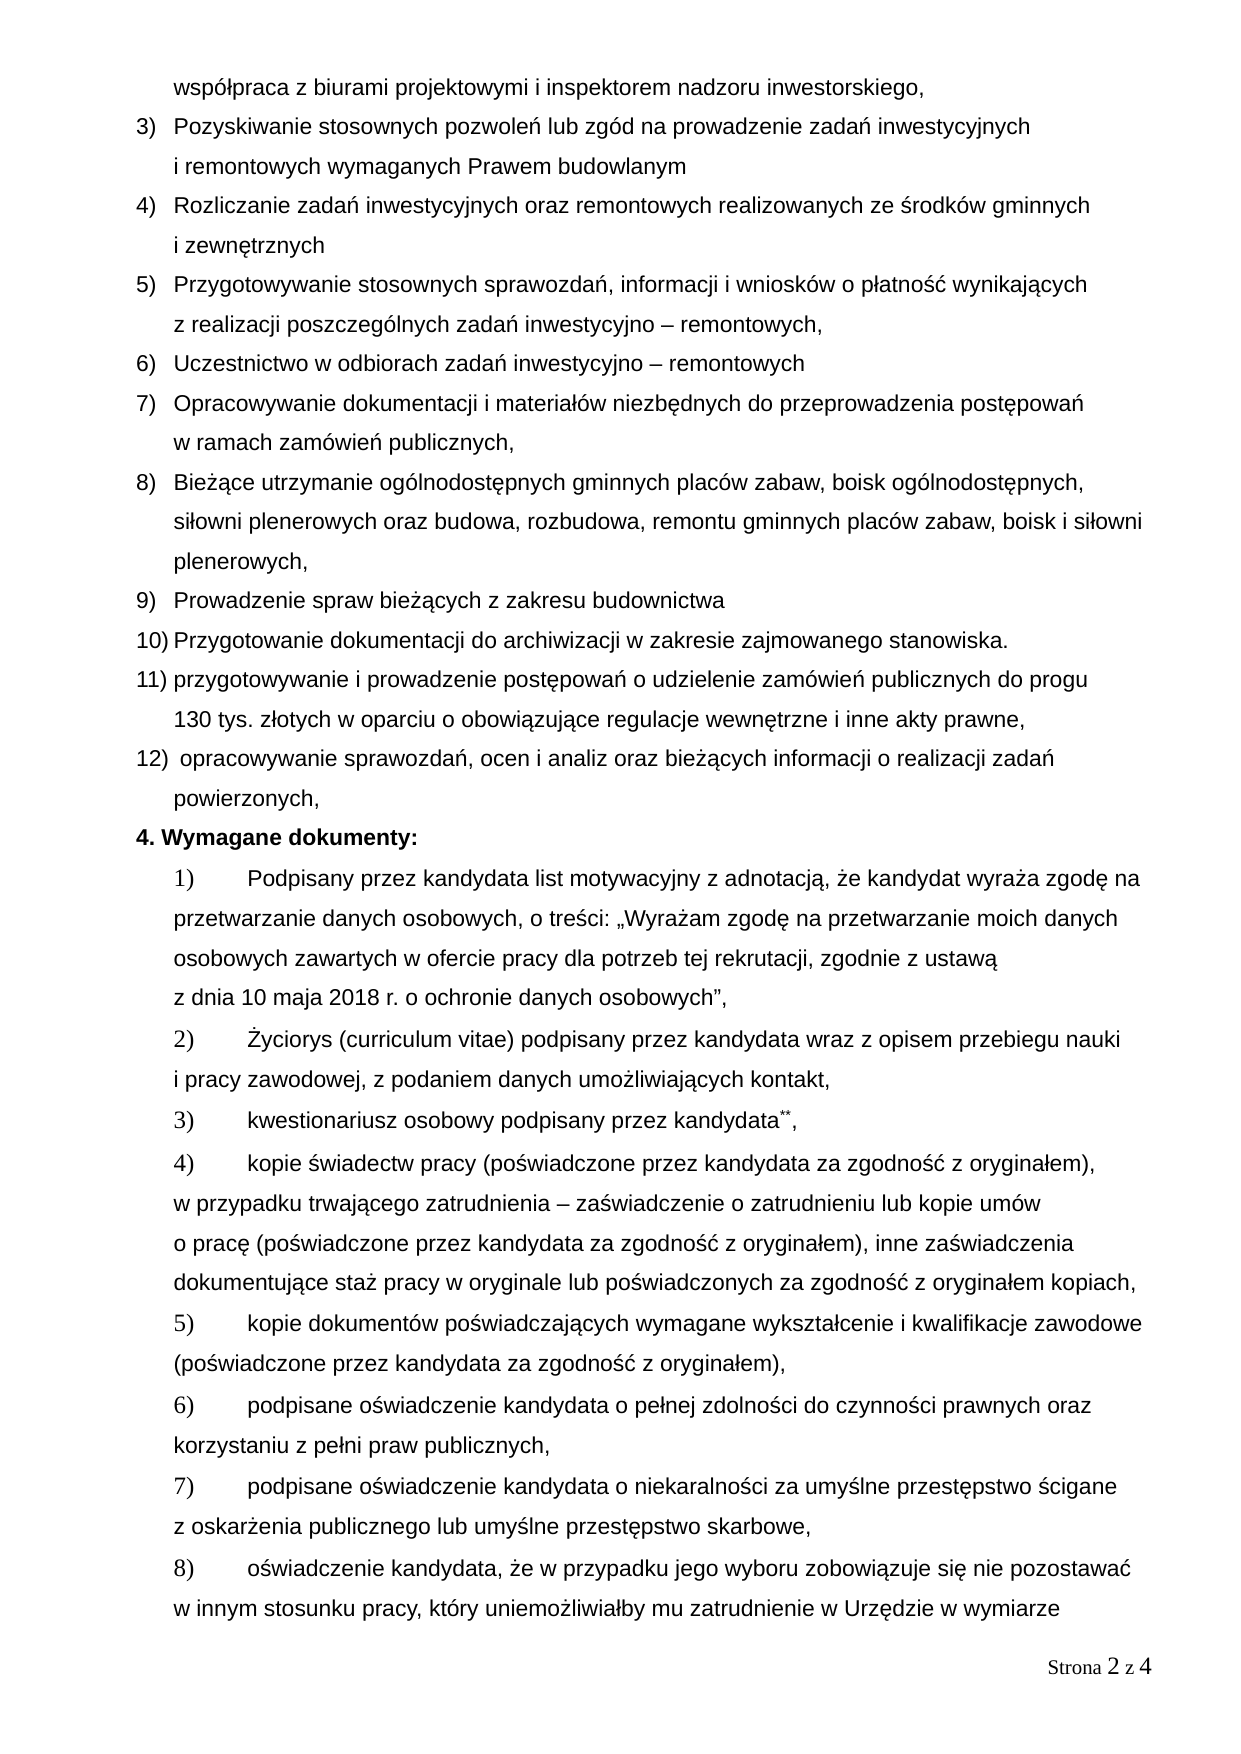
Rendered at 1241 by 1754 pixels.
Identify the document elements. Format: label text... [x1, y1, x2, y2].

list Prowadzenie spraw bieżących z zakresu budownictwa [136, 587, 1152, 613]
list współpraca z biurami projektowymi i inspektorem nadzoru inwestorskiego, [136, 74, 1152, 100]
list Opracowywanie dokumentacji i materiałów niezbędnych do przeprowadzenia postępowań w ramach zamówień publicznych, [136, 390, 1152, 456]
list kwestionariusz osobowy podpisany przez kandydata**, [173, 1105, 1152, 1134]
list Pozyskiwanie stosownych pozwoleń lub zgód na prowadzenie zadań inwestycyjnych i remontowych wymaganych Prawem budowlanym [136, 113, 1152, 179]
list opracowywanie sprawozdań, ocen i analiz oraz bieżących informacji o realizacji zadań powierzonych, [136, 745, 1152, 811]
list podpisane oświadczenie kandydata o pełnej zdolności do czynności prawnych oraz korzystaniu z pełni praw publicznych, [173, 1390, 1152, 1458]
list podpisane oświadczenie kandydata o niekaralności za umyślne przestępstwo ścigane z oskarżenia publicznego lub umyślne przestępstwo skarbowe, [173, 1471, 1152, 1539]
list Życiorys (curriculum vitae) podpisany przez kandydata wraz z opisem przebiegu nauki i pracy zawodowej, z podaniem danych umożliwiających kontakt, [173, 1024, 1152, 1092]
list przygotowywanie i prowadzenie postępowań o udzielenie zamówień publicznych do progu 130 tys. złotych w oparciu o obowiązujące regulacje wewnętrzne i inne akty prawne, [136, 666, 1152, 732]
list Przygotowanie dokumentacji do archiwizacji w zakresie zajmowanego stanowiska. [136, 627, 1152, 653]
list Bieżące utrzymanie ogólnodostępnych gminnych placów zabaw, boisk ogólnodostępnych, siłowni plenerowych oraz budowa, rozbudowa, remontu gminnych placów zabaw, boisk i siłowni plenerowych, [136, 469, 1152, 574]
list kopie świadectw pracy (poświadczone przez kandydata za zgodność z oryginałem), w przypadku trwającego zatrudnienia – zaświadczenie o zatrudnieniu lub kopie umów o pracę (poświadczone przez kandydata za zgodność z oryginałem), inne zaświadczenia dokumentujące staż pracy w oryginale lub poświadczonych za zgodność z oryginałem kopiach, [173, 1148, 1152, 1295]
list Przygotowywanie stosownych sprawozdań, informacji i wniosków o płatność wynikających z realizacji poszczególnych zadań inwestycyjno – remontowych, [136, 271, 1152, 337]
list Uczestnictwo w odbiorach zadań inwestycyjno – remontowych [136, 350, 1152, 377]
text 4. Wymagane dokumenty: [136, 824, 1152, 850]
list Podpisany przez kandydata list motywacyjny z adnotacją, że kandydat wyraża zgodę na przetwarzanie danych osobowych, o treści: „Wyrażam zgodę na przetwarzanie moich danych osobowych zawartych w ofercie pracy dla potrzeb tej rekrutacji, zgodnie z ustawą z dnia 10 maja 2018 r. o ochronie danych osobowych”, [173, 863, 1152, 1011]
list oświadczenie kandydata, że w przypadku jego wyboru zobowiązuje się nie pozostawać w innym stosunku pracy, który uniemożliwiałby mu zatrudnienie w Urzędzie w wymiarze [173, 1553, 1152, 1621]
list kopie dokumentów poświadczających wymagane wykształcenie i kwalifikacje zawodowe (poświadczone przez kandydata za zgodność z oryginałem), [173, 1308, 1152, 1377]
list Rozliczanie zadań inwestycyjnych oraz remontowych realizowanych ze środków gminnych i zewnętrznych [136, 192, 1152, 258]
